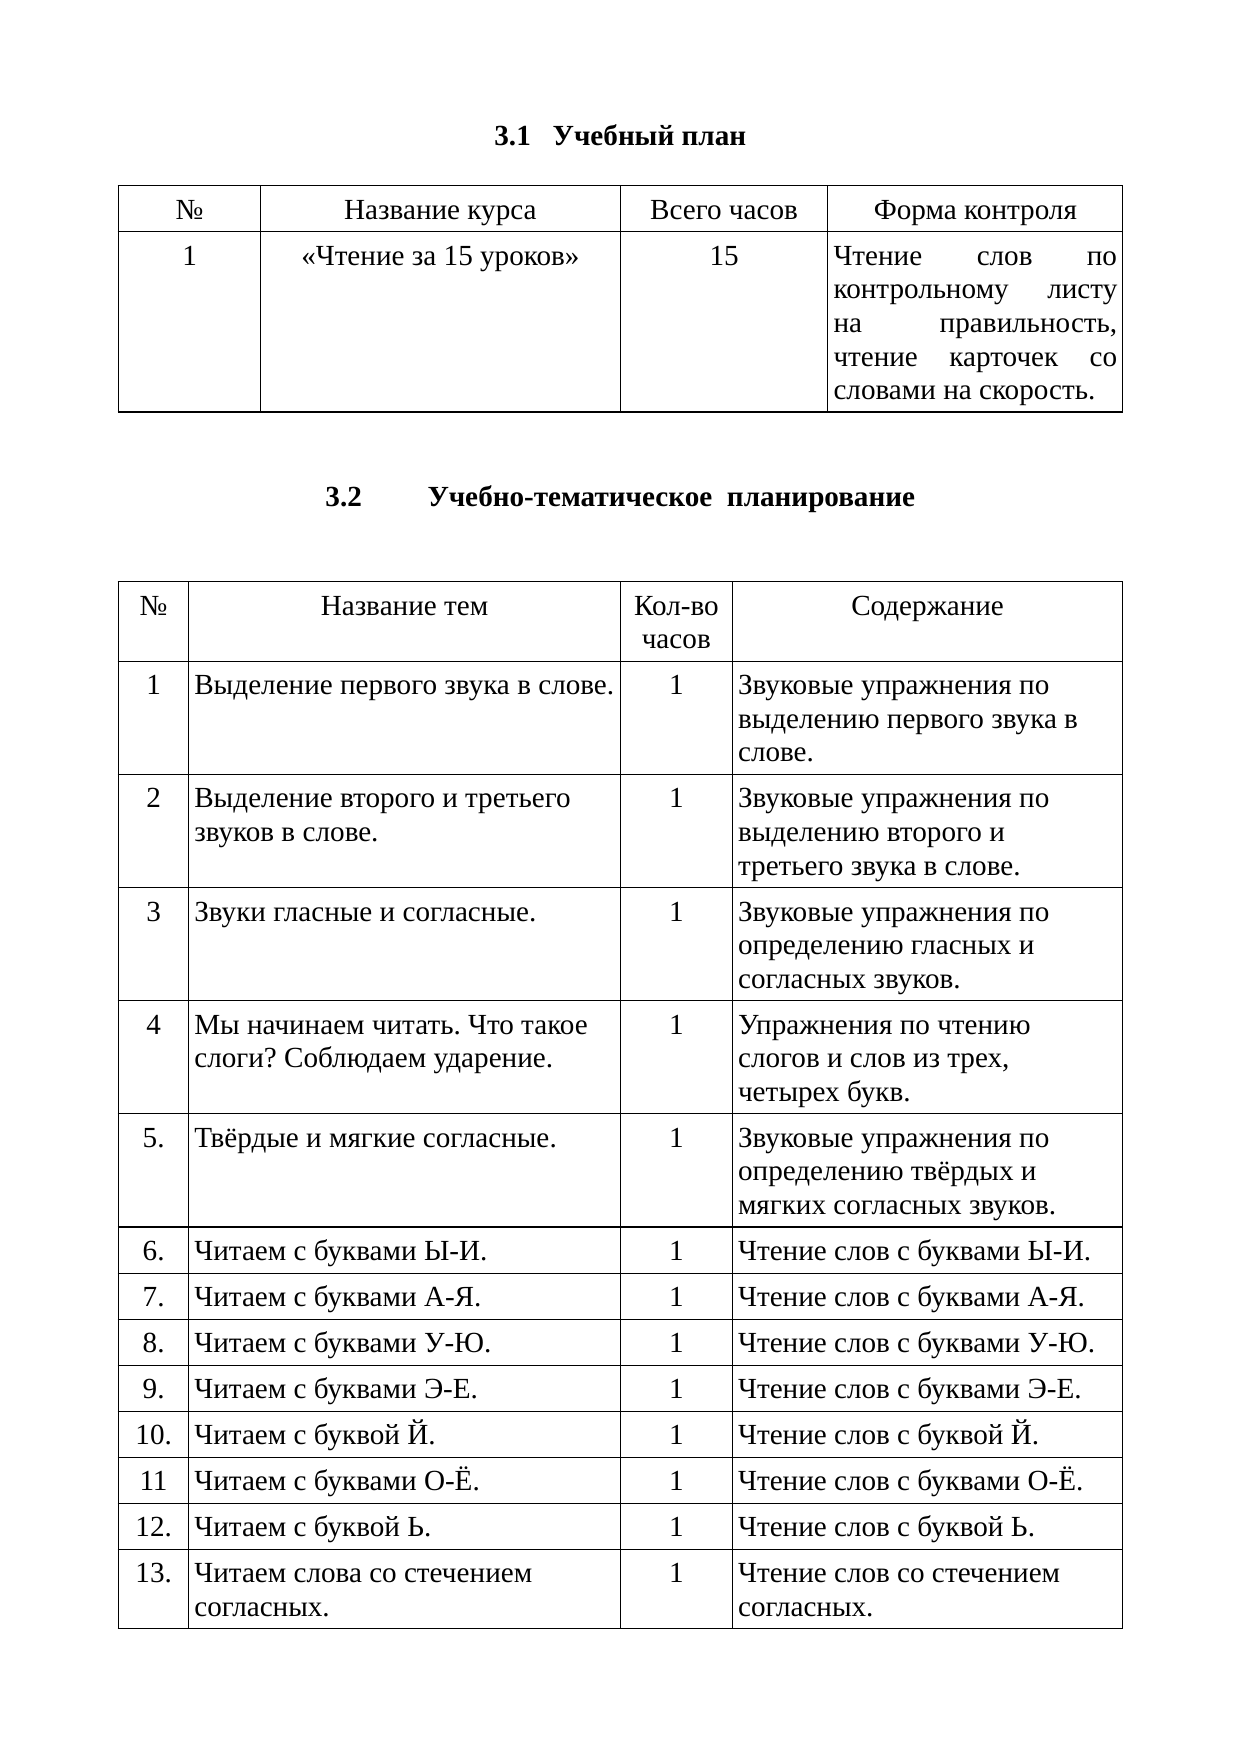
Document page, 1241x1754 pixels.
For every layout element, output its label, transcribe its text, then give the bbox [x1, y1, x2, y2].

table_cell 1 [621, 1001, 732, 1113]
table_cell 1 [119, 662, 188, 774]
table_cell 2 [119, 775, 188, 887]
table_cell 3 [119, 888, 188, 1000]
table_cell Чтение слов с буквами Ы-И. [733, 1228, 1122, 1272]
table_cell 9. [119, 1366, 188, 1411]
table_cell Чтение слов с буквами О-Ё. [733, 1458, 1122, 1503]
table_cell 8. [119, 1320, 188, 1364]
table_cell 1 [621, 1458, 732, 1503]
table_cell 1 [621, 1550, 732, 1628]
table_cell Звуки гласные и согласные. [189, 888, 620, 1000]
table_header Форма контроля [828, 186, 1122, 231]
table_cell 15 [621, 232, 827, 411]
table_cell 1 [621, 888, 732, 1000]
table_cell Чтение слов по контрольному листу на правильность, чтение карточек со словами на скорость. [828, 232, 1122, 411]
table_header Содержание [733, 582, 1122, 661]
table_cell Звуковые упражнения по выделению первого звука в слове. [733, 662, 1122, 774]
table_cell 1 [621, 1114, 732, 1226]
text 3.1 Учебный план [118, 118, 1122, 152]
table_cell Выделение второго и третьего звуков в слове. [189, 775, 620, 887]
table_header Название курса [261, 186, 620, 231]
table_cell Чтение слов с буквой Ь. [733, 1504, 1122, 1549]
table_cell 1 [621, 1366, 732, 1411]
table_cell 5. [119, 1114, 188, 1226]
table_cell Читаем с буквами Э-Е. [189, 1366, 620, 1411]
table_cell 12. [119, 1504, 188, 1549]
table_cell Читаем с буквами Ы-И. [189, 1228, 620, 1272]
table_cell Упражнения по чтению слогов и слов из трех, четырех букв. [733, 1001, 1122, 1113]
table_cell 7. [119, 1274, 188, 1318]
table_cell Чтение слов с буквами А-Я. [733, 1274, 1122, 1318]
table_cell Читаем с буквами А-Я. [189, 1274, 620, 1318]
table_cell Чтение слов с буквой Й. [733, 1412, 1122, 1457]
table_cell Звуковые упражнения по определению твёрдых и мягких согласных звуков. [733, 1114, 1122, 1226]
table_cell 1 [621, 1228, 732, 1272]
table_cell Читаем слова со стечением согласных. [189, 1550, 620, 1628]
text 3.2 Учебно-тематическое планирование [118, 479, 1122, 513]
table_cell Звуковые упражнения по определению гласных и согласных звуков. [733, 888, 1122, 1000]
table_cell 1 [621, 775, 732, 887]
table_cell 11 [119, 1458, 188, 1503]
table_cell Читаем с буквами О-Ё. [189, 1458, 620, 1503]
table_cell Читаем с буквой Ь. [189, 1504, 620, 1549]
table_cell 6. [119, 1228, 188, 1272]
table_header Кол-во часов [621, 582, 732, 661]
table_cell Звуковые упражнения по выделению второго и третьего звука в слове. [733, 775, 1122, 887]
table_cell Читаем с буквой Й. [189, 1412, 620, 1457]
table_cell Чтение слов с буквами Э-Е. [733, 1366, 1122, 1411]
table_cell Выделение первого звука в слове. [189, 662, 620, 774]
table_cell Твёрдые и мягкие согласные. [189, 1114, 620, 1226]
table_cell 13. [119, 1550, 188, 1628]
table_cell 10. [119, 1412, 188, 1457]
table_cell Читаем с буквами У-Ю. [189, 1320, 620, 1364]
table_cell 1 [119, 232, 260, 411]
table_cell Чтение слов со стечением согласных. [733, 1550, 1122, 1628]
table_header Название тем [189, 582, 620, 661]
table_cell 1 [621, 1274, 732, 1318]
table_header № [119, 582, 188, 661]
table_header Всего часов [621, 186, 827, 231]
table_cell 1 [621, 1412, 732, 1457]
table_cell Мы начинаем читать. Что такое слоги? Соблюдаем ударение. [189, 1001, 620, 1113]
table_cell «Чтение за 15 уроков» [261, 232, 620, 411]
table_cell 1 [621, 662, 732, 774]
table_cell 1 [621, 1320, 732, 1364]
table_header № [119, 186, 260, 231]
table_cell Чтение слов с буквами У-Ю. [733, 1320, 1122, 1364]
table_cell 4 [119, 1001, 188, 1113]
table_cell 1 [621, 1504, 732, 1549]
